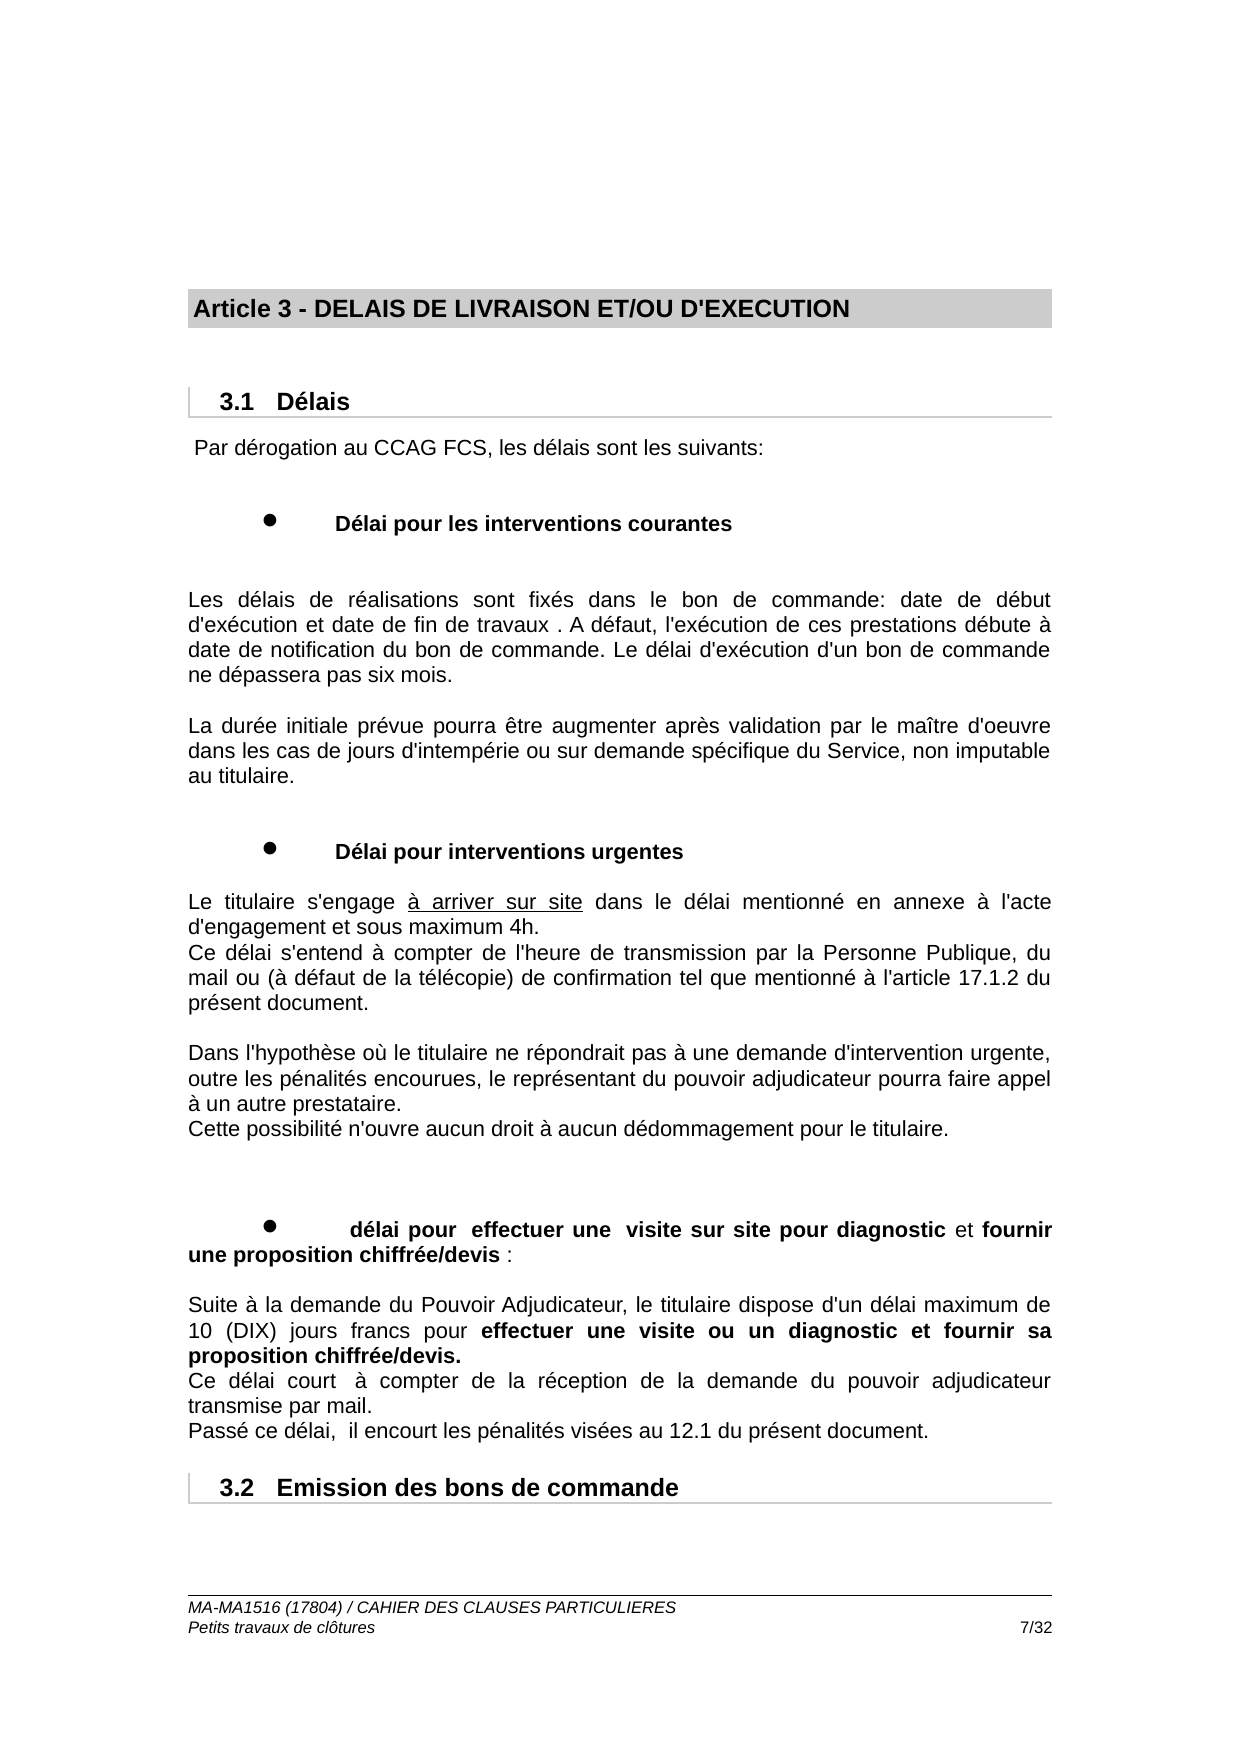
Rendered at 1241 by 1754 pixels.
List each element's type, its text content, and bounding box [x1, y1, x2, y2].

text Par dérogation au CCAG FCS, les délais sont les suivants: [188, 435, 1052, 461]
subtitle Délais [190, 387, 1052, 416]
text Ce délai court à compter de la réception de la demande du pouvoir adjudicateur transmise par mail. [188, 1368, 1052, 1418]
text Passé ce délai, il encourt les pénalités visées au 12.1 du présent document. [188, 1418, 1052, 1444]
list Délai pour interventions urgentes [188, 839, 1052, 864]
text La durée initiale prévue pourra être augmenter après validation par le maître d'oeuvre dans les cas de jours d'intempérie ou sur demande spécifique du Service, non imputable au titulaire. [188, 713, 1052, 788]
text Le titulaire s'engage à arriver sur site dans le délai mentionné en annexe à l'acte d'engagement et sous maximum 4h. [188, 889, 1052, 939]
text Les délais de réalisations sont fixés dans le bon de commande: date de début d'exécution et date de fin de travaux . A défaut, l'exécution de ces prestations débute à date de notification du bon de commande. Le délai d'exécution d'un bon de commande ne dépassera pas six mois. [188, 587, 1052, 687]
text Cette possibilité n'ouvre aucun droit à aucun dédommagement pour le titulaire. [188, 1116, 1052, 1141]
list délai pour effectuer une visite sur site pour diagnostic et fournir une proposition chiffrée/devis : [188, 1217, 1052, 1267]
text Ce délai s'entend à compter de l'heure de transmission par la Personne Publique, du mail ou (à défaut de la télécopie) de confirmation tel que mentionné à l'article 17.1.2 du présent document. [188, 939, 1052, 1015]
subtitle Emission des bons de commande [190, 1473, 1052, 1502]
list Délai pour les interventions courantes [188, 511, 1052, 536]
subtitle DELAIS DE LIVRAISON ET/OU D'EXECUTION [190, 291, 1050, 326]
text Dans l'hypothèse où le titulaire ne répondrait pas à une demande d'intervention urgente, outre les pénalités encourues, le représentant du pouvoir adjudicateur pourra faire appel à un autre prestataire. [188, 1040, 1052, 1116]
text Suite à la demande du Pouvoir Adjudicateur, le titulaire dispose d'un délai maximum de 10 (DIX) jours francs pour effectuer une visite ou un diagnostic et fournir sa proposition chiffrée/devis. [188, 1292, 1052, 1368]
